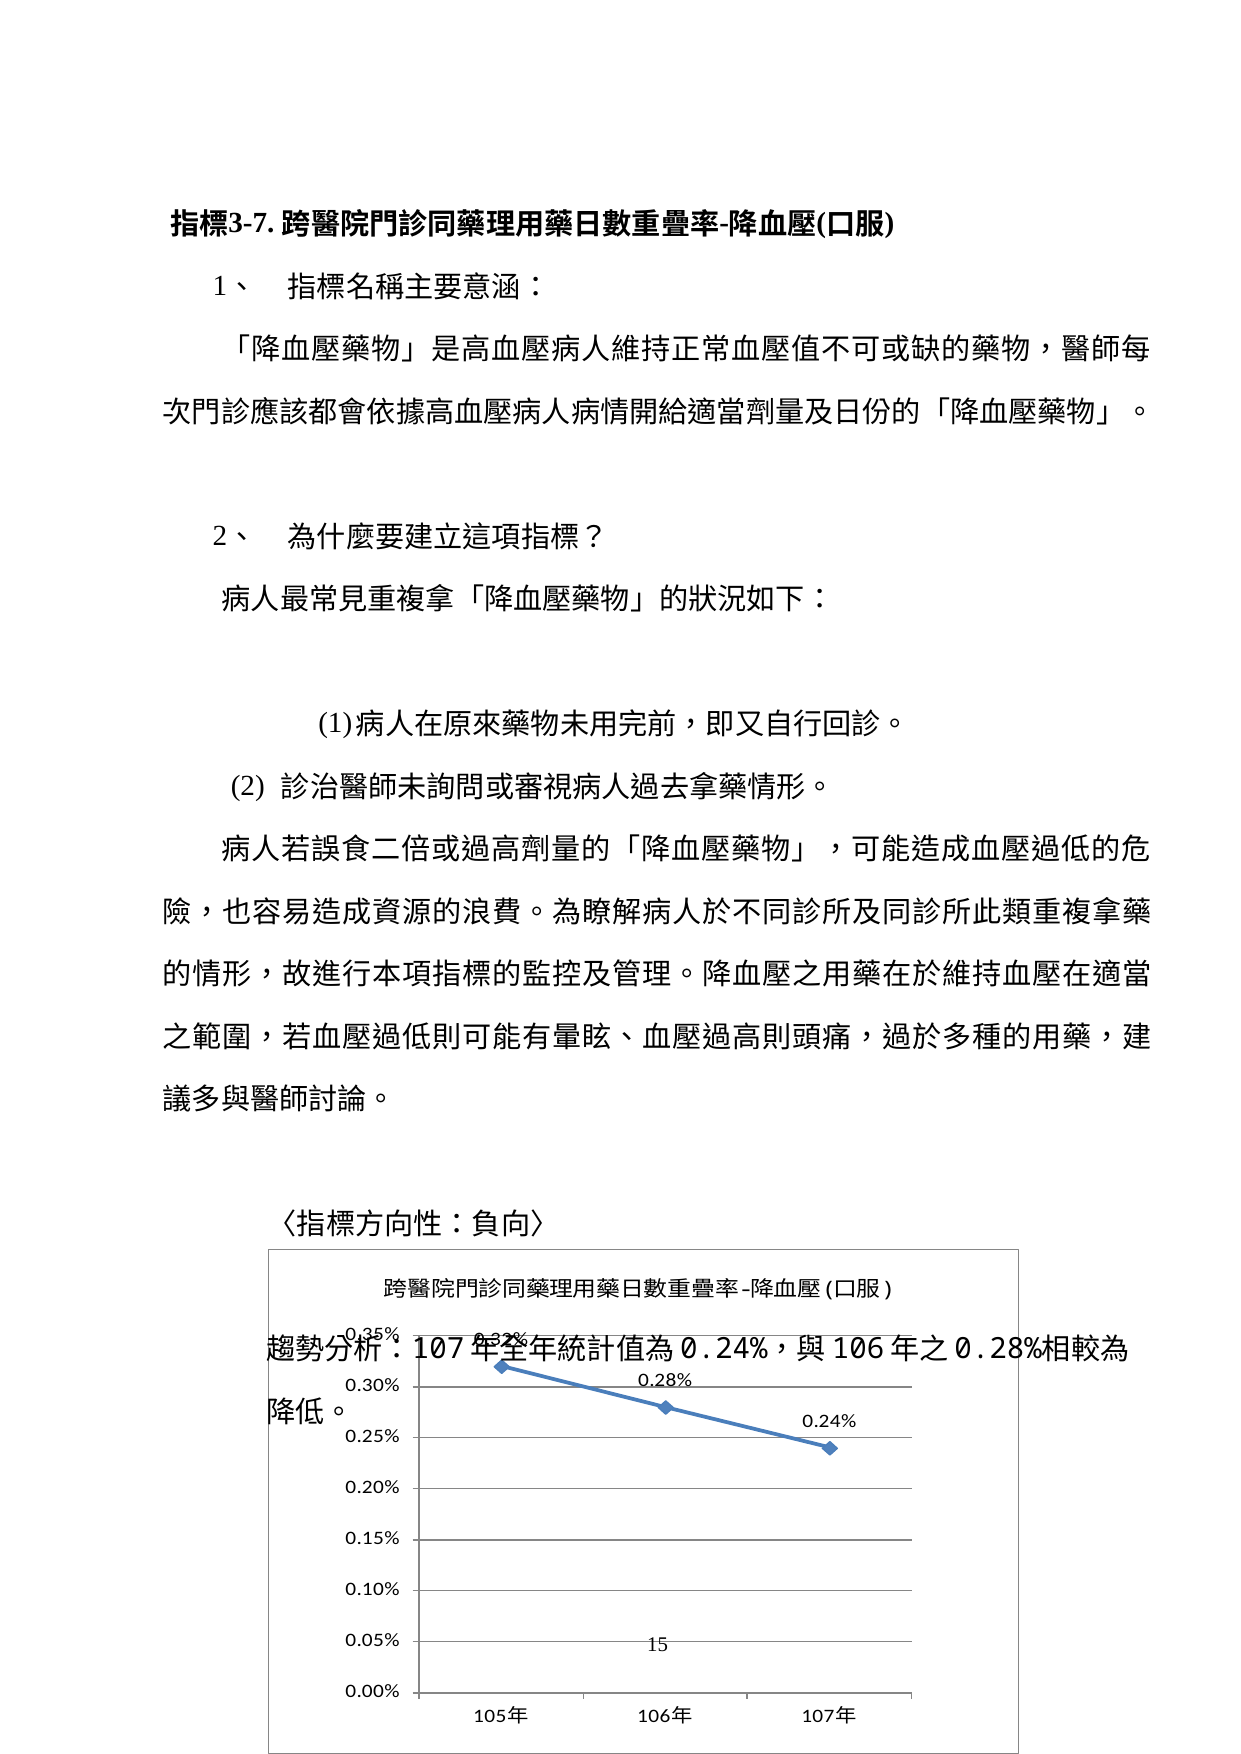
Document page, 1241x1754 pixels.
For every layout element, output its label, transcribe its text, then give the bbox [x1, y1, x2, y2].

text 病人最常見重複拿「降血壓藥物」的狀況如下： [162, 555, 1152, 618]
text 病人若誤食二倍或過高劑量的「降血壓藥物」，可能造成血壓過低的危險，也容易造成資源的浪費。為瞭解病人於不同診所及同診所此類重複拿藥的情形，故進行本項指標的監控及管理。降血壓之用藥在於維持血壓在適當之範圍，若血壓過低則可能有暈眩、血壓過高則頭痛，過於多種的用藥，建議多與醫師討論。 [162, 805, 1152, 1118]
text 趨勢分析：107年全年統計值為0.24%，與106年之0.28%相較為降低。 [1019, 1305, 1152, 1430]
text 指標3-7. 跨醫院門診同藥理用藥日數重疊率-降血壓(口服) [162, 180, 1152, 243]
list 病人在原來藥物未用完前，即又自行回診。 [289, 680, 1107, 743]
text 〈指標方向性：負向〉 [162, 1180, 1152, 1243]
list 診治醫師未詢問或審視病人過去拿藥情形。 [231, 743, 1107, 805]
text 「降血壓藥物」是高血壓病人維持正常血壓值不可或缺的藥物，醫師每次門診應該都會依據高血壓病人病情開給適當劑量及日份的「降血壓藥物」。 [162, 305, 1152, 430]
list 指標名稱主要意涵： [212, 243, 1145, 305]
list 為什麼要建立這項指標？ [212, 493, 1145, 555]
